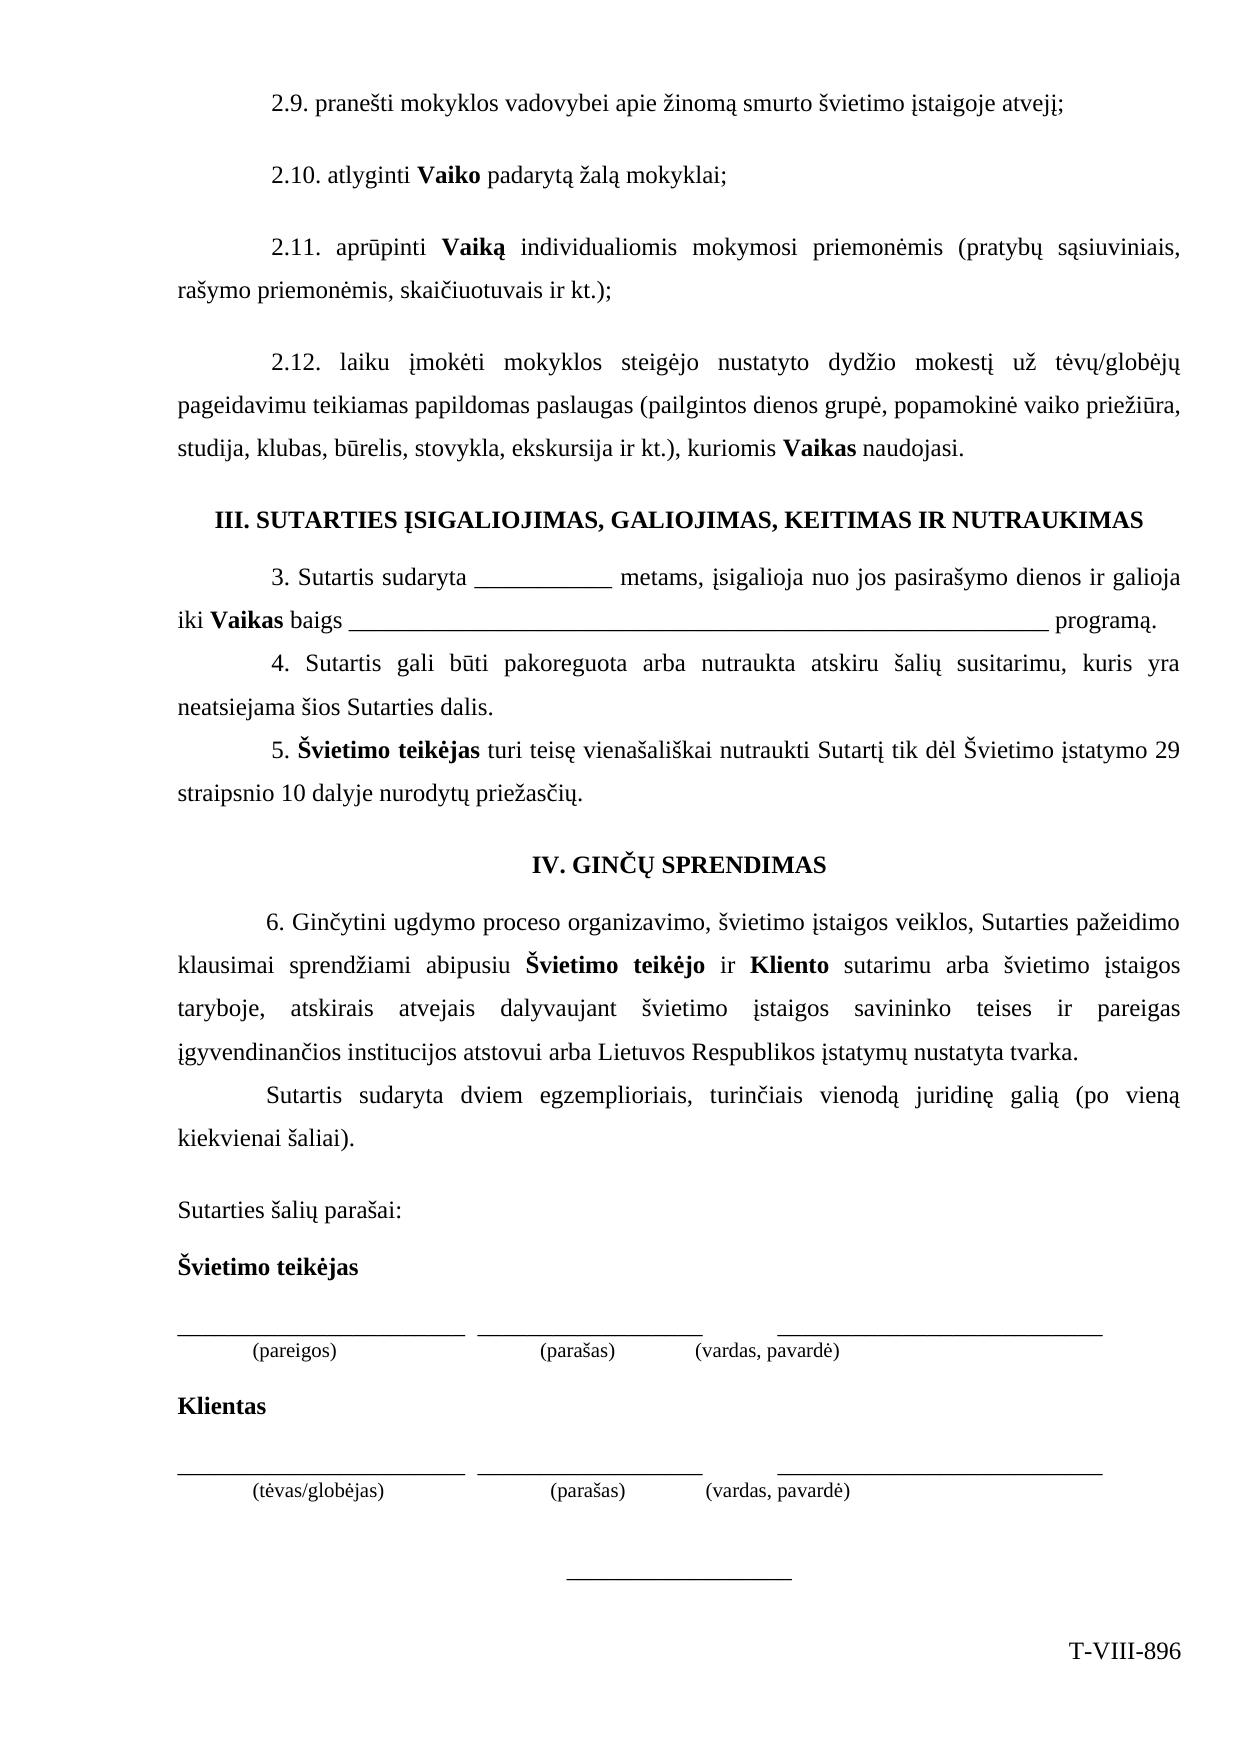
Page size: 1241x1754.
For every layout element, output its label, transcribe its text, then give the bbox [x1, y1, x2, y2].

text (pareigos) (parašas) (vardas, pavardė) [177, 1338, 1181, 1362]
text 2.12. laiku įmokėti mokyklos steigėjo nustatyto dydžio mokestį už tėvų/globėjų pageidavimu teikiamas papildomas paslaugas (pailgintos dienos grupė, popamokinė vaiko priežiūra, studija, klubas, būrelis, stovykla, ekskursija ir kt.), kuriomis Vaikas naudojasi. [177, 347, 1181, 462]
text Sutartis sudaryta dviem egzemplioriais, turinčiais vienodą juridinę galią (po vieną kiekvienai šaliai). [177, 1080, 1181, 1152]
text 6. Ginčytini ugdymo proceso organizavimo, švietimo įstaigos veiklos, Sutarties pažeidimo klausimai sprendžiami abipusiu Švietimo teikėjo ir Kliento sutarimu arba švietimo įstaigos taryboje, atskirais atvejais dalyvaujant švietimo įstaigos savininko teises ir pareigas įgyvendinančios institucijos atstovui arba Lietuvos Respublikos įstatymų nustatyta tvarka. [177, 907, 1181, 1065]
text 4. Sutartis gali būti pakoreguota arba nutraukta atskiru šalių susitarimu, kuris yra neatsiejama šios Sutarties dalis. [177, 648, 1181, 720]
text 3. Sutartis sudaryta ___________ metams, įsigalioja nuo jos pasirašymo dienos ir galioja iki Vaikas baigs ________________________________________________________ programą. [177, 562, 1181, 634]
text __________________ [177, 1554, 1181, 1583]
text Klientas [177, 1391, 1181, 1420]
text (tėvas/globėjas) (parašas) (vardas, pavardė) [177, 1477, 1181, 1502]
text 5. Švietimo teikėjas turi teisę vienašališkai nutraukti Sutartį tik dėl Švietimo įstatymo 29 straipsnio 10 dalyje nurodytų priežasčių. [177, 735, 1181, 807]
text Švietimo teikėjas [177, 1252, 1181, 1281]
text Sutarties šalių parašai: [177, 1195, 1181, 1223]
text 2.11. aprūpinti Vaiką individualiomis mokymosi priemonėmis (pratybų sąsiuviniais, rašymo priemonėmis, skaičiuotuvais ir kt.); [177, 232, 1181, 303]
text IV. GINČŲ SPRENDIMAS [177, 850, 1181, 878]
text _______________________ __________________ __________________________ [177, 1310, 1181, 1338]
text III. SUTARTIES ĮSIGALIOJIMAS, GALIOJIMAS, KEITIMAS IR NUTRAUKIMAS [177, 505, 1181, 533]
text 2.9. pranešti mokyklos vadovybei apie žinomą smurto švietimo įstaigoje atvejį; [177, 88, 1181, 117]
text 2.10. atlyginti Vaiko padarytą žalą mokyklai; [177, 160, 1181, 188]
text _______________________ __________________ __________________________ [177, 1449, 1181, 1477]
